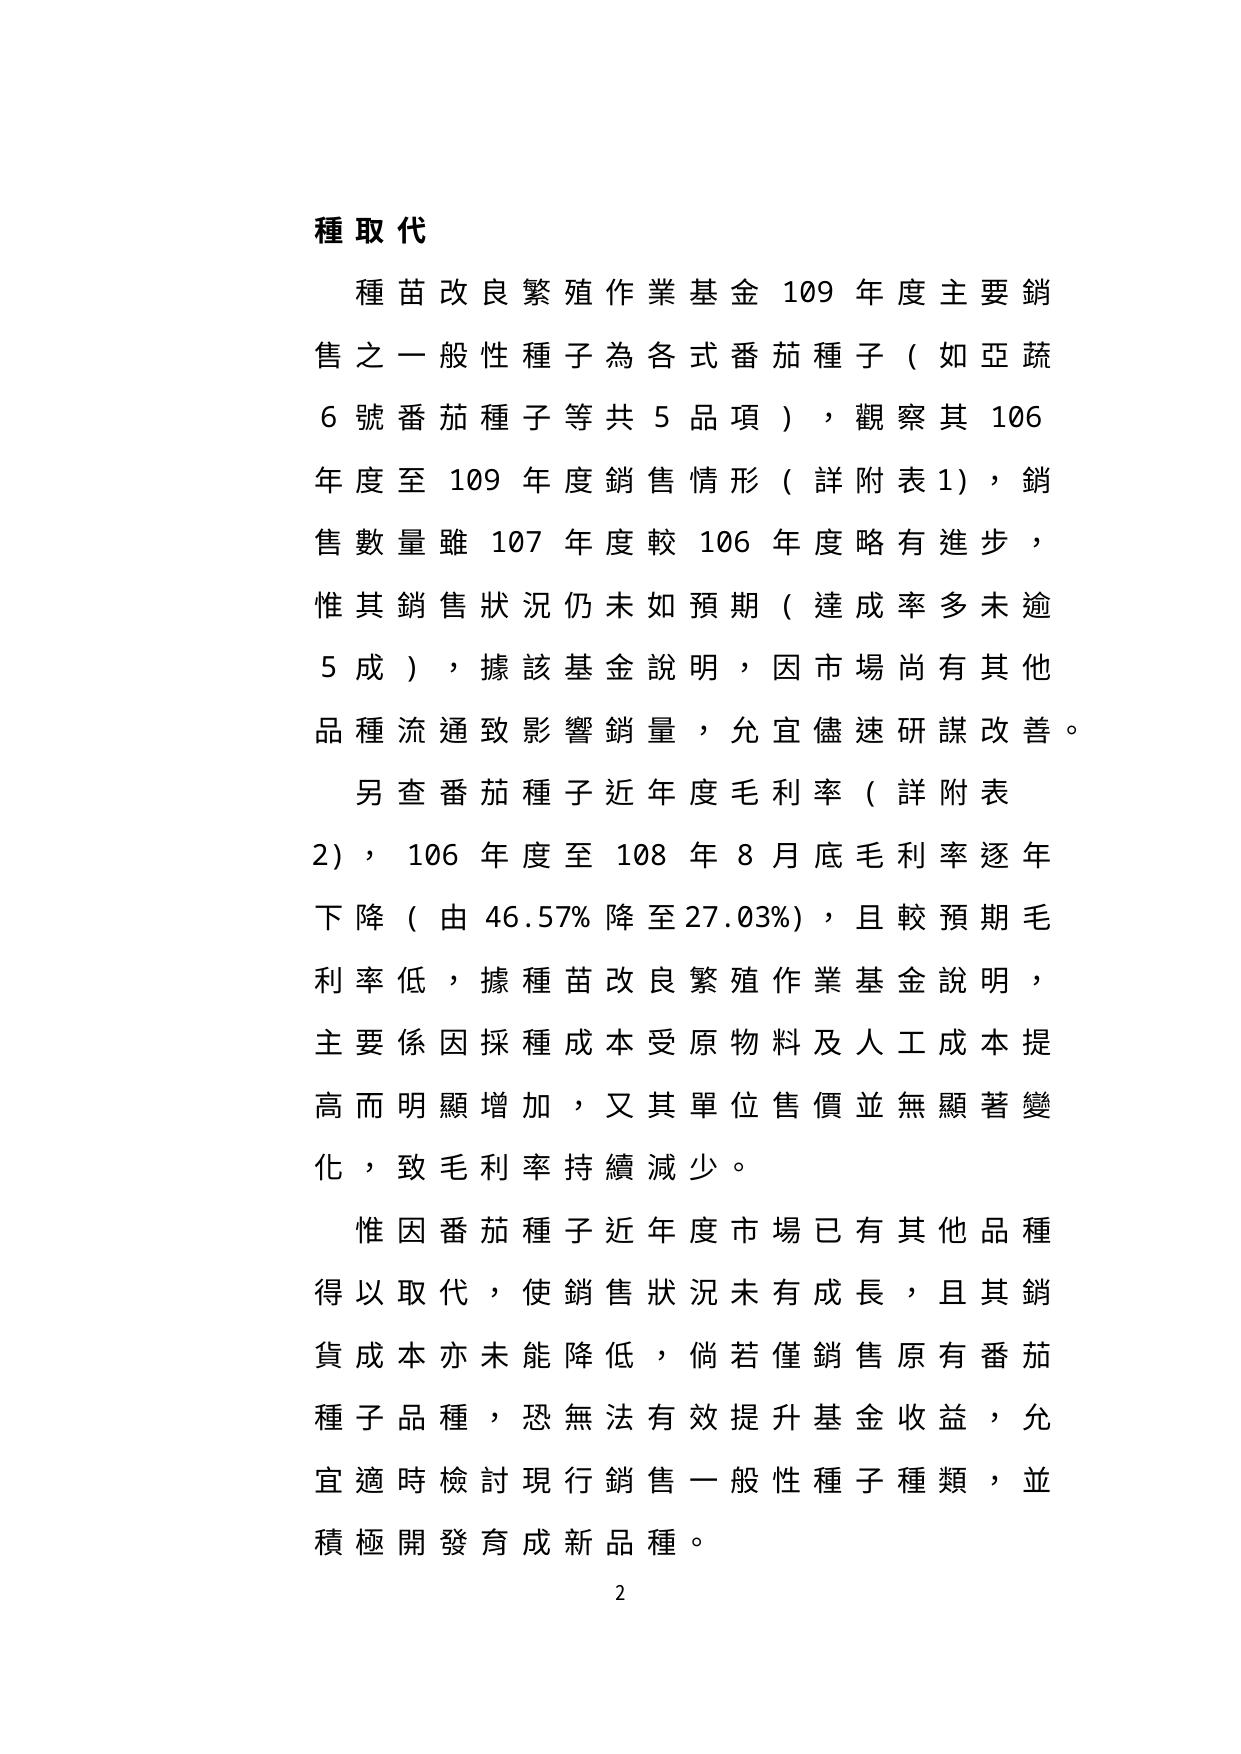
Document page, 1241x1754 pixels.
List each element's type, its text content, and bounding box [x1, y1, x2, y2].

text 種苗改良繁殖作業基金109年度主要銷售之一般性種子為各式番茄種子(如亞蔬6號番茄種子等共5品項)，觀察其106年度至109年度銷售情形(詳附表1)，銷售數量雖107年度較106年度略有進步，惟其銷售狀況仍未如預期(達成率多未逾5成)，據該基金說明，因市場尚有其他品種流通致影響銷量，允宜儘速研謀改善。 [271, 249, 1058, 749]
text 另查番茄種子近年度毛利率(詳附表2)，106年度至108年8月底毛利率逐年下降(由46.57%降至27.03%)，且較預期毛利率低，據種苗改良繁殖作業基金說明，主要係因採種成本受原物料及人工成本提高而明顯增加，又其單位售價並無顯著變化，致毛利率持續減少。 [271, 749, 1058, 1187]
text 惟因番茄種子近年度市場已有其他品種得以取代，使銷售狀況未有成長，且其銷貨成本亦未能降低，倘若僅銷售原有番茄種子品種，恐無法有效提升基金收益，允宜適時檢討現行銷售一般性種子種類，並積極開發育成新品種。 [271, 1187, 1058, 1562]
text 種取代 [242, 187, 1058, 249]
